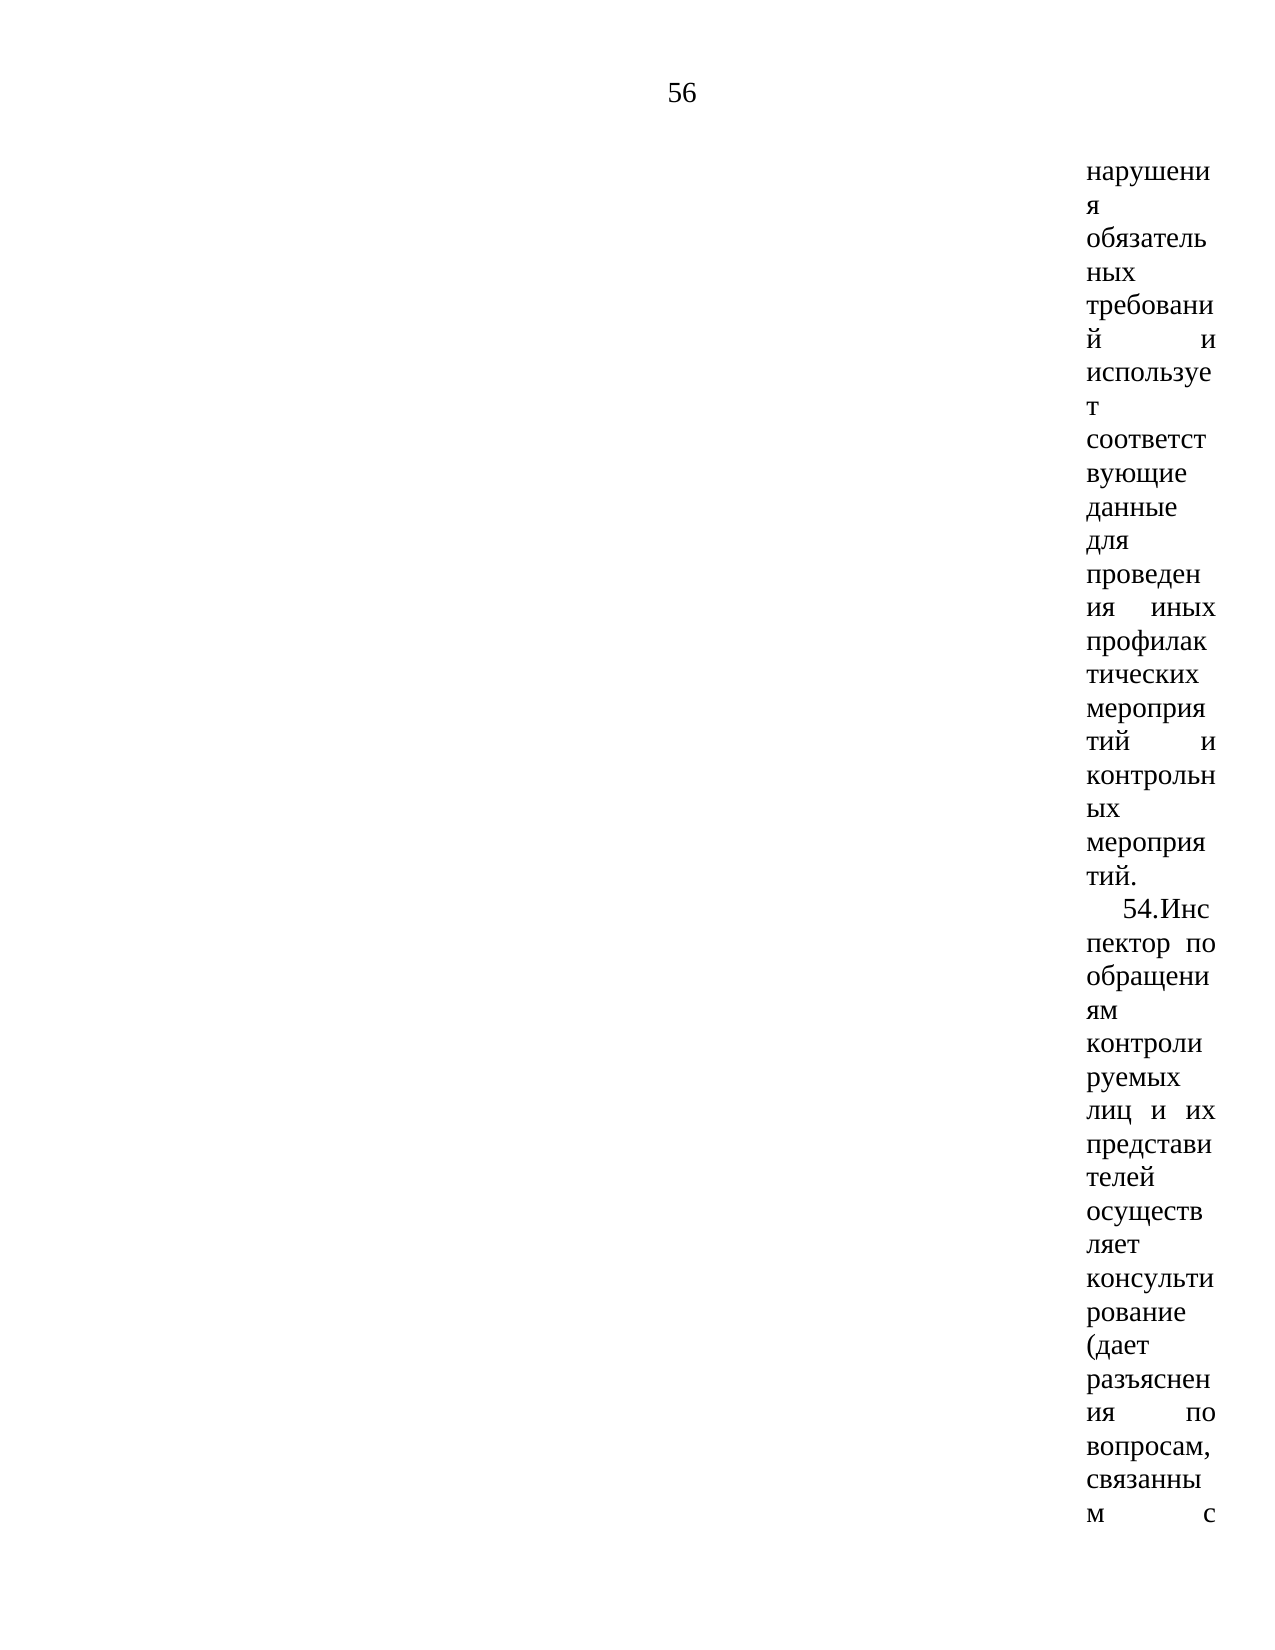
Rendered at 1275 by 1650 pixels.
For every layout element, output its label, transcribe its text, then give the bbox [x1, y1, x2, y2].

list Инспектор по обращениям контролируемых лиц и их представителей осуществляет консультирование (дает разъяснения по вопросам, связанным с [1048, 891, 1216, 1528]
list нарушения обязательных требований и использует соответствующие данные для проведения иных профилактических мероприятий и контрольных мероприятий. [1048, 153, 1216, 891]
